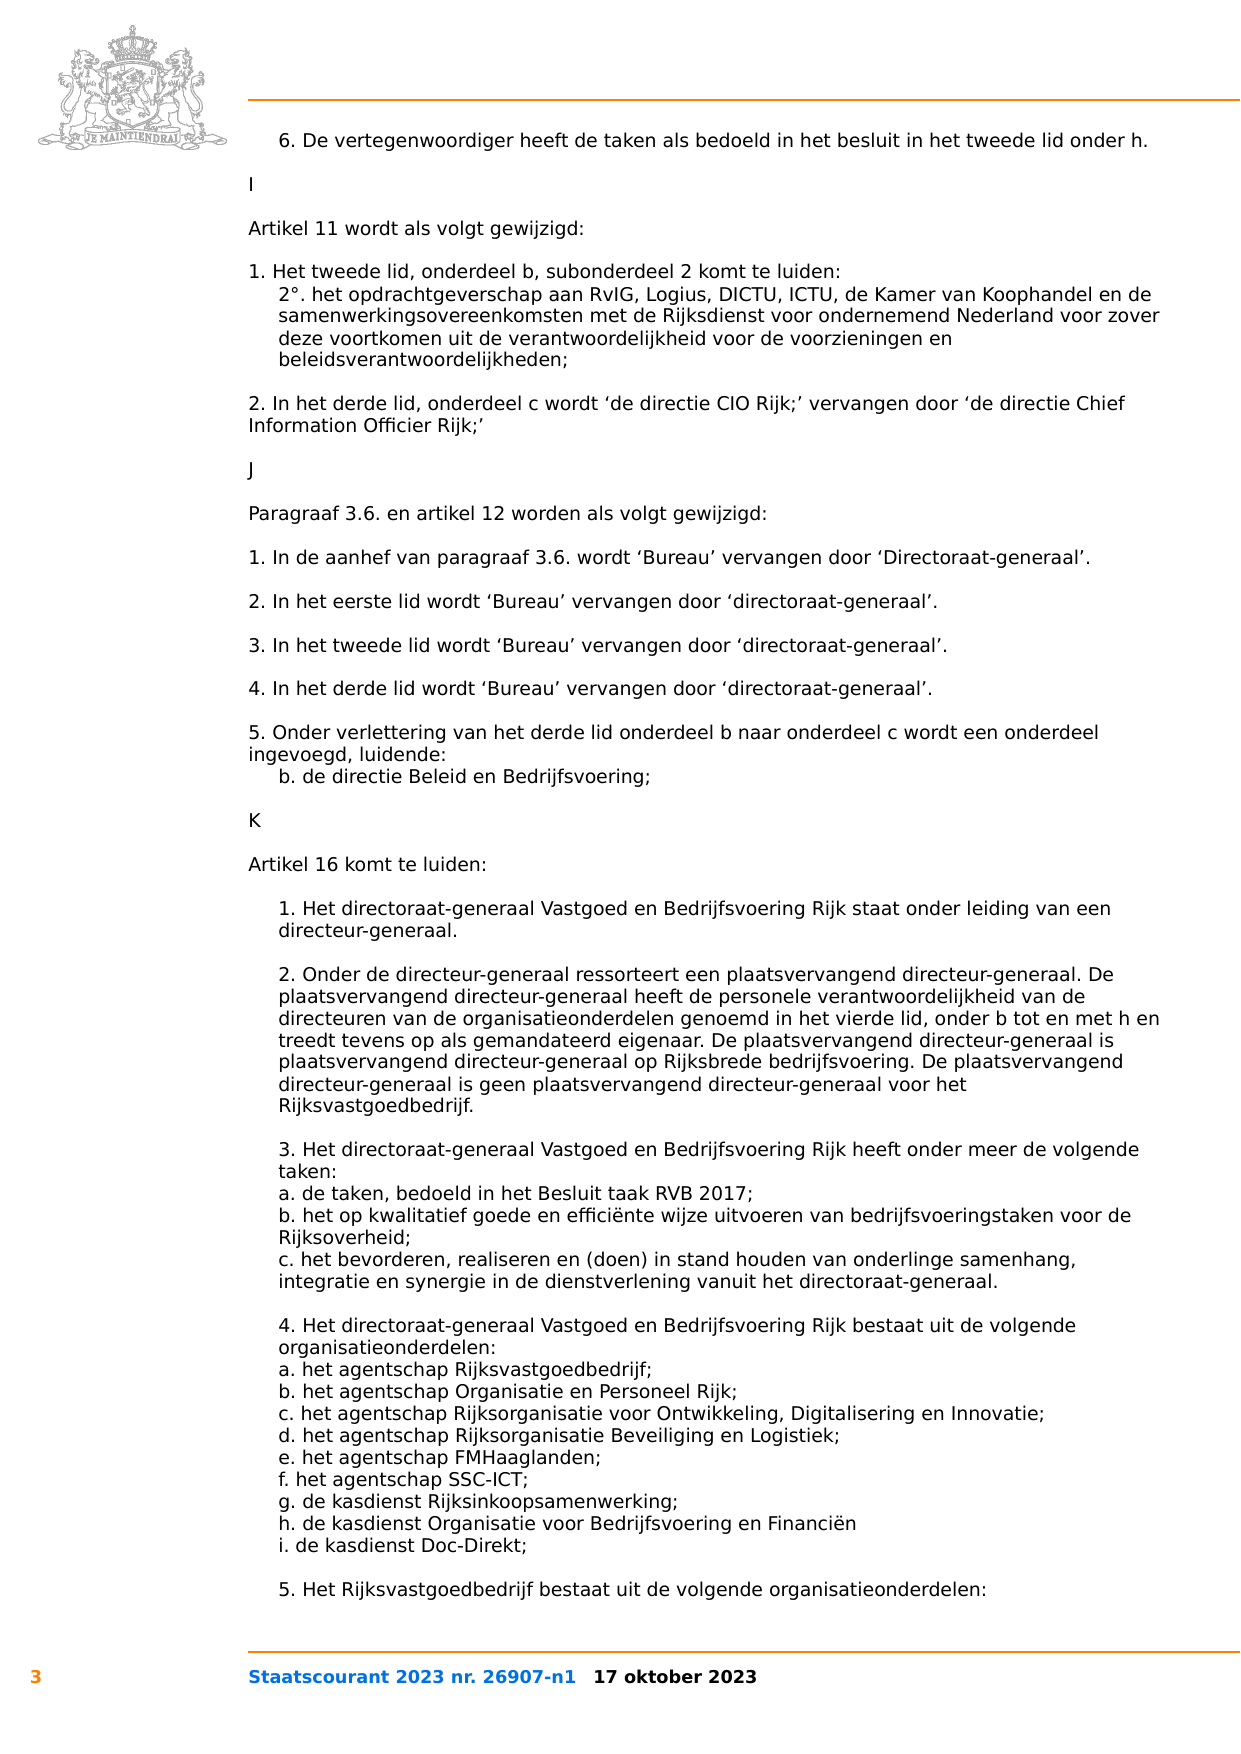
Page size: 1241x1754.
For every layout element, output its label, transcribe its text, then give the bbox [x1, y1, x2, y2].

text 2. In het derde lid, onderdeel c wordt ‘de directie CIO Rijk;’ vervangen door ‘de directie Chief Information Officier Rijk;’ [248, 393, 1163, 437]
text 2. In het eerste lid wordt ‘Bureau’ vervangen door ‘directoraat-generaal’. [248, 591, 1163, 613]
text 1. Het directoraat-generaal Vastgoed en Bedrijfsvoering Rijk staat onder leiding van een directeur-generaal. [278, 898, 1163, 942]
text Paragraaf 3.6. en artikel 12 worden als volgt gewijzigd: [248, 503, 1163, 525]
text f. het agentschap SSC-ICT; [278, 1469, 1163, 1491]
text J [248, 459, 1163, 481]
text Artikel 16 komt te luiden: [248, 854, 1163, 876]
text b. de directie Beleid en Bedrijfsvoering; [278, 766, 1163, 788]
text 5. Het Rijksvastgoedbedrijf bestaat uit de volgende organisatieonderdelen: [278, 1579, 1163, 1601]
text a. het agentschap Rijksvastgoedbedrijf; [278, 1359, 1163, 1381]
text K [248, 810, 1163, 832]
text 4. Het directoraat-generaal Vastgoed en Bedrijfsvoering Rijk bestaat uit de volgende organisatieonderdelen: [278, 1315, 1163, 1359]
text e. het agentschap FMHaaglanden; [278, 1447, 1163, 1469]
text g. de kasdienst Rijksinkoopsamenwerking; [278, 1491, 1163, 1513]
picture [38, 25, 227, 150]
text i. de kasdienst Doc-Direkt; [278, 1535, 1163, 1557]
text c. het bevorderen, realiseren en (doen) in stand houden van onderlinge samenhang, integratie en synergie in de dienstverlening vanuit het directoraat-generaal. [278, 1249, 1163, 1293]
text 5. Onder verlettering van het derde lid onderdeel b naar onderdeel c wordt een onderdeel ingevoegd, luidende: [248, 722, 1163, 766]
text h. de kasdienst Organisatie voor Bedrijfsvoering en Financiën [278, 1513, 1163, 1535]
text I [248, 174, 1163, 196]
text 2°. het opdrachtgeverschap aan RvIG, Logius, DICTU, ICTU, de Kamer van Koophandel en de samenwerkingsovereenkomsten met de Rijksdienst voor ondernemend Nederland voor zover deze voortkomen uit de verantwoordelijkheid voor de voorzieningen en beleidsverantwoordelijkheden; [278, 283, 1163, 371]
text 6. De vertegenwoordiger heeft de taken als bedoeld in het besluit in het tweede lid onder h. [278, 130, 1163, 152]
text b. het op kwalitatief goede en efficiënte wijze uitvoeren van bedrijfsvoeringstaken voor de Rijksoverheid; [278, 1205, 1163, 1249]
text c. het agentschap Rijksorganisatie voor Ontwikkeling, Digitalisering en Innovatie; [278, 1403, 1163, 1425]
text 3. Het directoraat-generaal Vastgoed en Bedrijfsvoering Rijk heeft onder meer de volgende taken: [278, 1139, 1163, 1183]
text 4. In het derde lid wordt ‘Bureau’ vervangen door ‘directoraat-generaal’. [248, 678, 1163, 700]
text Artikel 11 wordt als volgt gewijzigd: [248, 218, 1163, 239]
text 3. In het tweede lid wordt ‘Bureau’ vervangen door ‘directoraat-generaal’. [248, 634, 1163, 656]
text 1. Het tweede lid, onderdeel b, subonderdeel 2 komt te luiden: [248, 261, 1163, 283]
text 1. In de aanhef van paragraaf 3.6. wordt ‘Bureau’ vervangen door ‘Directoraat-generaal’. [248, 547, 1163, 569]
text a. de taken, bedoeld in het Besluit taak RVB 2017; [278, 1183, 1163, 1205]
text 2. Onder de directeur-generaal ressorteert een plaatsvervangend directeur-generaal. De plaatsvervangend directeur-generaal heeft de personele verantwoordelijkheid van de directeuren van de organisatieonderdelen genoemd in het vierde lid, onder b tot en met h en treedt tevens op als gemandateerd eigenaar. De plaatsvervangend directeur-generaal is plaatsvervangend directeur-generaal op Rijksbrede bedrijfsvoering. De plaatsvervangend directeur-generaal is geen plaatsvervangend directeur-generaal voor het Rijksvastgoedbedrijf. [278, 963, 1163, 1117]
text b. het agentschap Organisatie en Personeel Rijk; [278, 1381, 1163, 1403]
text d. het agentschap Rijksorganisatie Beveiliging en Logistiek; [278, 1425, 1163, 1447]
